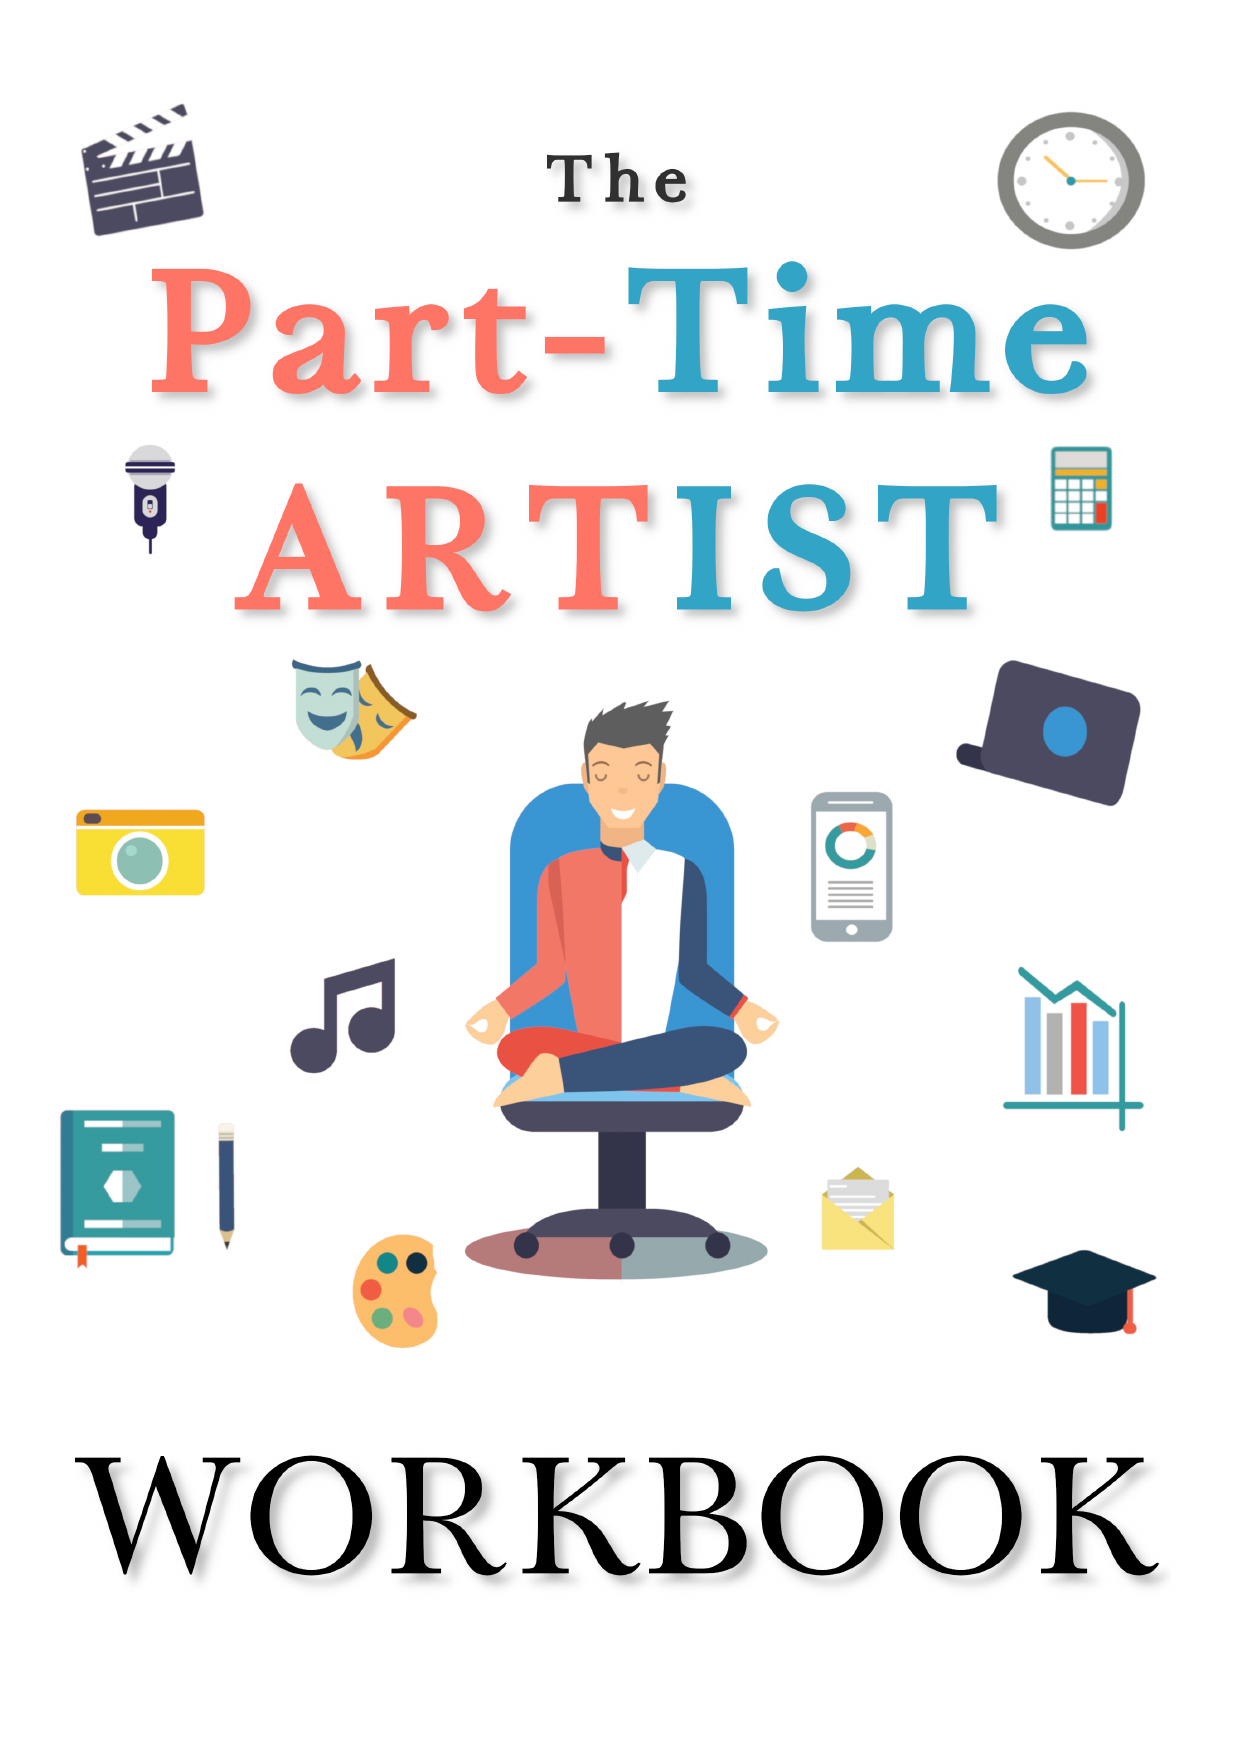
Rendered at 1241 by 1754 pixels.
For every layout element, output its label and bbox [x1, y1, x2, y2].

picture [56, 71, 1179, 1660]
